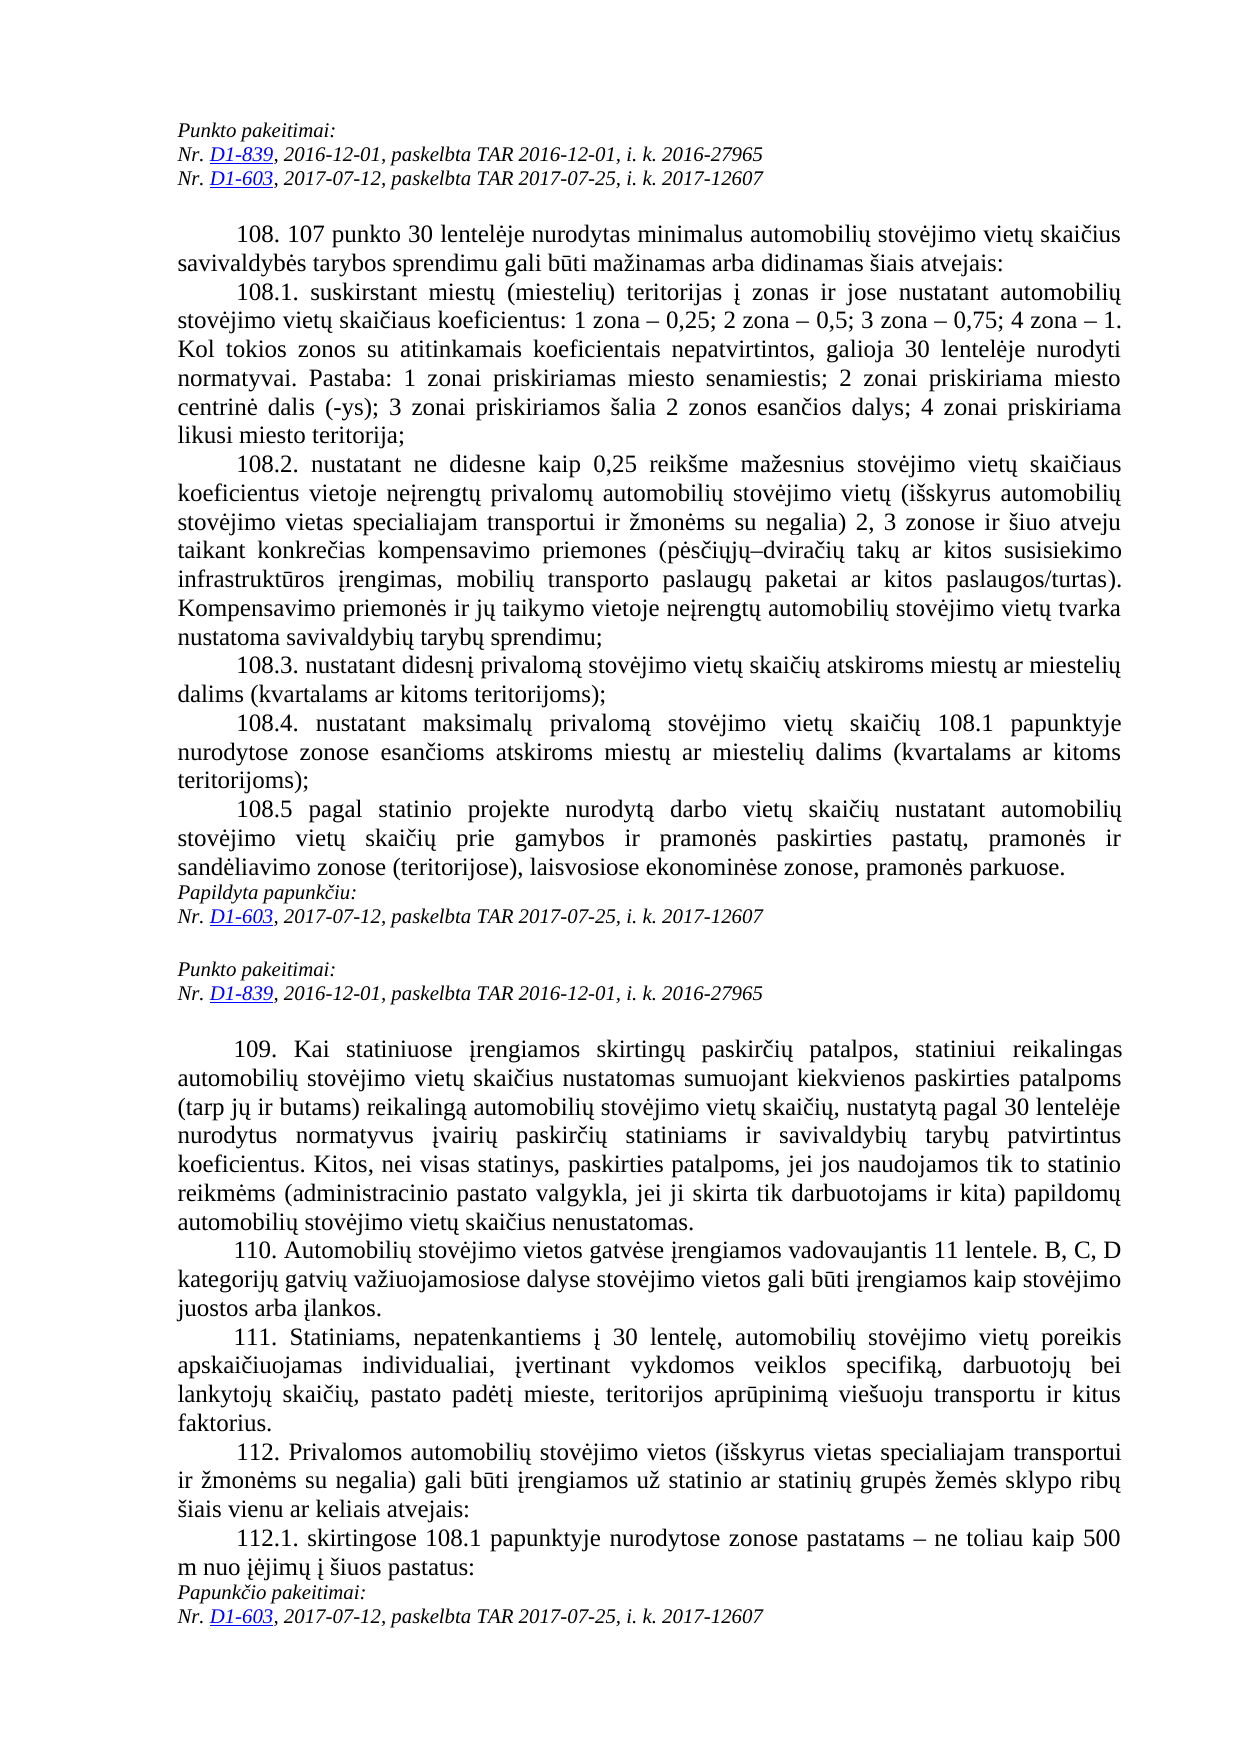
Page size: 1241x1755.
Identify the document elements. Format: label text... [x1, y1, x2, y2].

text 108.1. suskirstant miestų (miestelių) teritorijas į zonas ir jose nustatant automobilių stovėjimo vietų skaičiaus koeficientus: 1 zona – 0,25; 2 zona – 0,5; 3 zona – 0,75; 4 zona – 1. Kol tokios zonos su atitinkamais koeficientais nepatvirtintos, galioja 30 lentelėje nurodyti normatyvai. Pastaba: 1 zonai priskiriamas miesto senamiestis; 2 zonai priskiriama miesto centrinė dalis (-ys); 3 zonai priskiriamos šalia 2 zonos esančios dalys; 4 zonai priskiriama likusi miesto teritorija; [177, 277, 1122, 449]
text Papunkčio pakeitimai: [177, 1580, 1122, 1604]
text 108.4. nustatant maksimalų privalomą stovėjimo vietų skaičių 108.1 papunktyje nurodytose zonose esančioms atskiroms miestų ar miestelių dalims (kvartalams ar kitoms teritorijoms); [177, 708, 1122, 794]
text Nr. D1-603, 2017-07-12, paskelbta TAR 2017-07-25, i. k. 2017-12607 [177, 904, 1122, 928]
text 110. Automobilių stovėjimo vietos gatvėse įrengiamos vadovaujantis 11 lentele. B, C, D kategorijų gatvių važiuojamosiose dalyse stovėjimo vietos gali būti įrengiamos kaip stovėjimo juostos arba įlankos. [177, 1235, 1122, 1322]
text Nr. D1-839, 2016-12-01, paskelbta TAR 2016-12-01, i. k. 2016-27965 [177, 981, 1122, 1005]
text 112. Privalomos automobilių stovėjimo vietos (išskyrus vietas specialiajam transportui ir žmonėms su negalia) gali būti įrengiamos už statinio ar statinių grupės žemės sklypo ribų šiais vienu ar keliais atvejais: [177, 1437, 1122, 1523]
text 112.1. skirtingose 108.1 papunktyje nurodytose zonose pastatams – ne toliau kaip 500 m nuo įėjimų į šiuos pastatus: [177, 1523, 1122, 1580]
text Nr. D1-603, 2017-07-12, paskelbta TAR 2017-07-25, i. k. 2017-12607 [177, 166, 1122, 190]
text Nr. D1-603, 2017-07-12, paskelbta TAR 2017-07-25, i. k. 2017-12607 [177, 1604, 1122, 1628]
text 108. 107 punkto 30 lentelėje nurodytas minimalus automobilių stovėjimo vietų skaičius savivaldybės tarybos sprendimu gali būti mažinamas arba didinamas šiais atvejais: [177, 219, 1122, 277]
text 108.2. nustatant ne didesne kaip 0,25 reikšme mažesnius stovėjimo vietų skaičiaus koeficientus vietoje neįrengtų privalomų automobilių stovėjimo vietų (išskyrus automobilių stovėjimo vietas specialiajam transportui ir žmonėms su negalia) 2, 3 zonose ir šiuo atveju taikant konkrečias kompensavimo priemones (pėsčiųjų–dviračių takų ar kitos susisiekimo infrastruktūros įrengimas, mobilių transporto paslaugų paketai ar kitos paslaugos/turtas). Kompensavimo priemonės ir jų taikymo vietoje neįrengtų automobilių stovėjimo vietų tvarka nustatoma savivaldybių tarybų sprendimu; [177, 449, 1122, 650]
text 108.3. nustatant didesnį privalomą stovėjimo vietų skaičių atskiroms miestų ar miestelių dalims (kvartalams ar kitoms teritorijoms); [177, 650, 1122, 708]
text Nr. D1-839, 2016-12-01, paskelbta TAR 2016-12-01, i. k. 2016-27965 [177, 142, 1122, 166]
text 109. Kai statiniuose įrengiamos skirtingų paskirčių patalpos, statiniui reikalingas automobilių stovėjimo vietų skaičius nustatomas sumuojant kiekvienos paskirties patalpoms (tarp jų ir butams) reikalingą automobilių stovėjimo vietų skaičių, nustatytą pagal 30 lentelėje nurodytus normatyvus įvairių paskirčių statiniams ir savivaldybių tarybų patvirtintus koeficientus. Kitos, nei visas statinys, paskirties patalpoms, jei jos naudojamos tik to statinio reikmėms (administracinio pastato valgykla, jei ji skirta tik darbuotojams ir kita) papildomų automobilių stovėjimo vietų skaičius nenustatomas. [177, 1034, 1122, 1235]
text Papildyta papunkčiu: [177, 880, 1122, 904]
text 111. Statiniams, nepatenkantiems į 30 lentelę, automobilių stovėjimo vietų poreikis apskaičiuojamas individualiai, įvertinant vykdomos veiklos specifiką, darbuotojų bei lankytojų skaičių, pastato padėtį mieste, teritorijos aprūpinimą viešuoju transportu ir kitus faktorius. [177, 1322, 1122, 1437]
text Punkto pakeitimai: [177, 957, 1122, 981]
text Punkto pakeitimai: [177, 118, 1122, 142]
text 108.5 pagal statinio projekte nurodytą darbo vietų skaičių nustatant automobilių stovėjimo vietų skaičių prie gamybos ir pramonės paskirties pastatų, pramonės ir sandėliavimo zonose (teritorijose), laisvosiose ekonominėse zonose, pramonės parkuose. [177, 794, 1122, 880]
